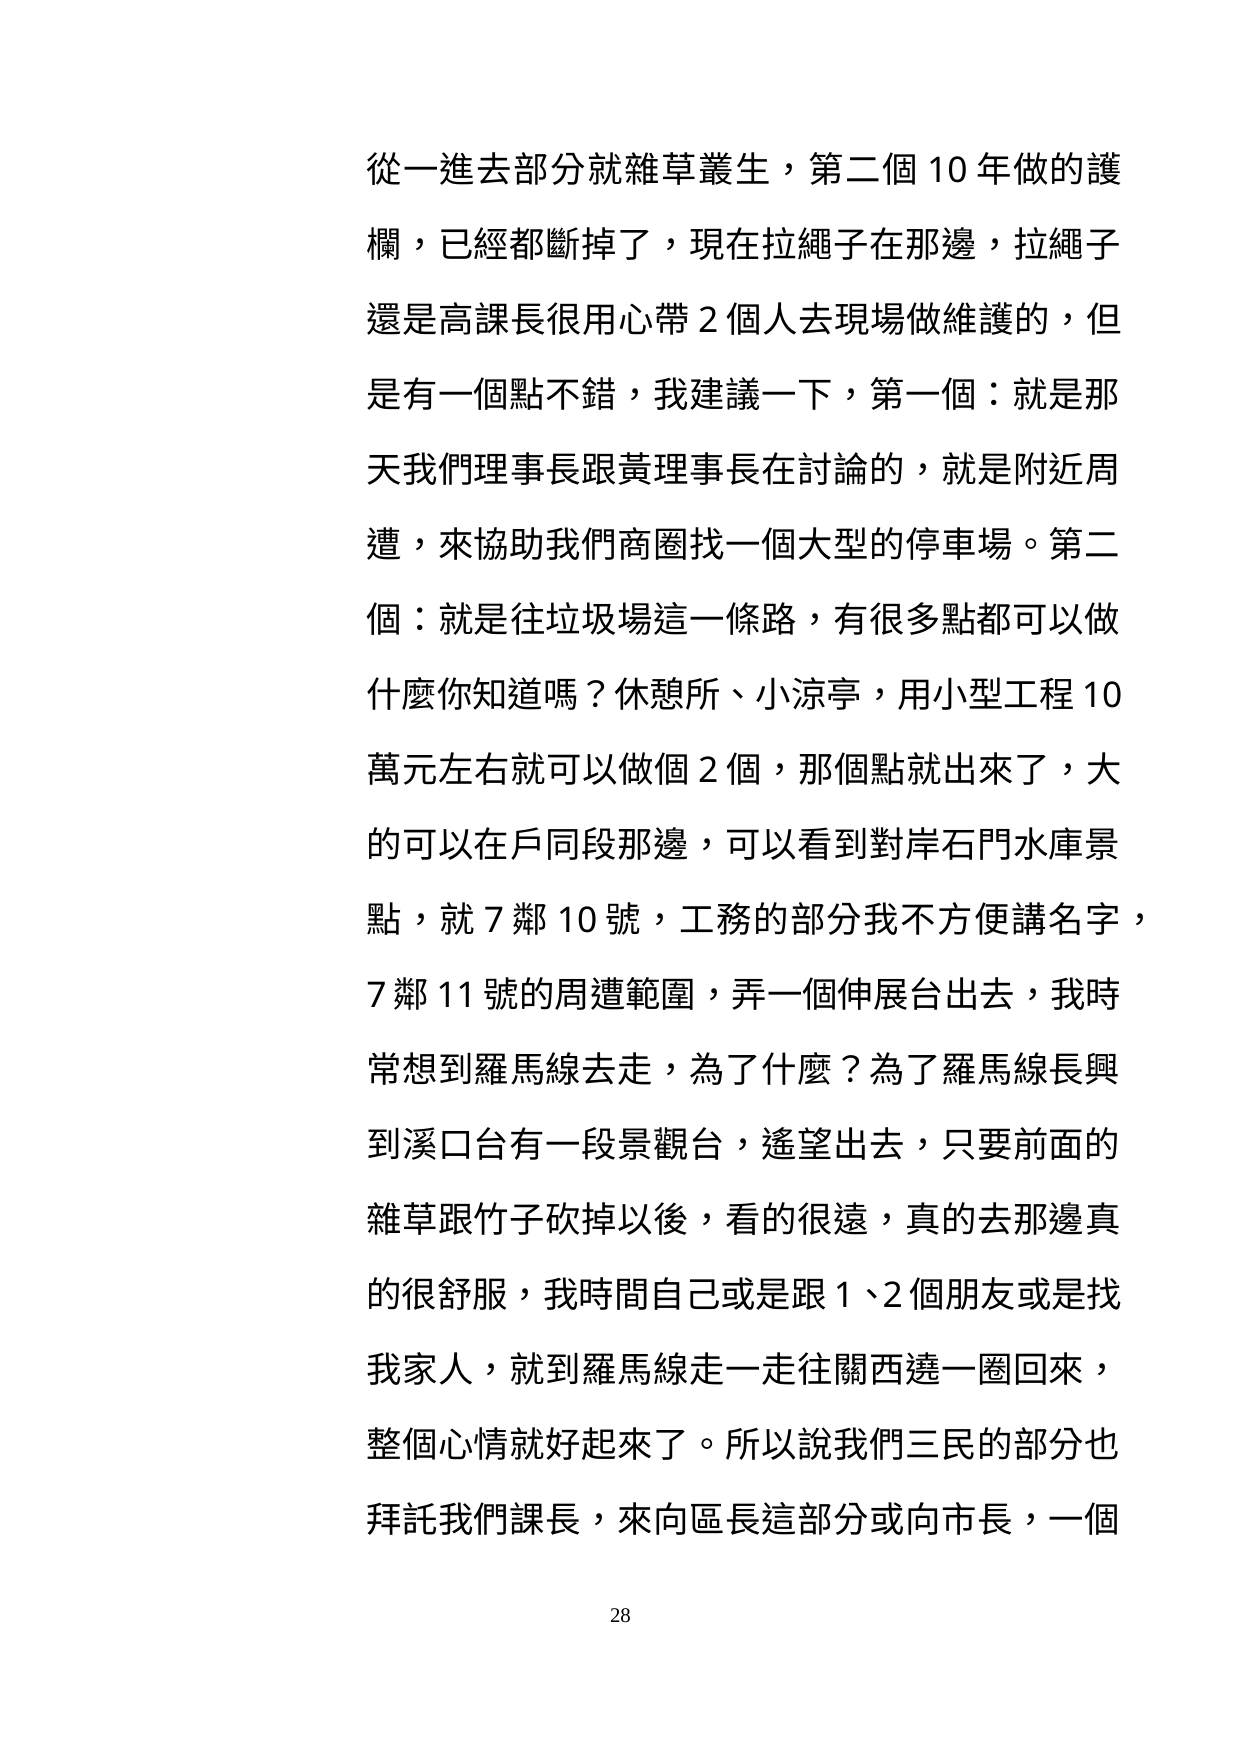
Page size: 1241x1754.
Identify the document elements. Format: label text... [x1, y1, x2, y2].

text 余代表文源問：我這邊也講過，但是你都沒有給我數據，三年隨便看就有5個公佈欄要汰換掉，還有澤仁里的、羅浮里的，選區內的我可以去關心一下，別的里還有我們幾位代表在，我不方便提示，但是延續性的東西，在開會的時候我還是要提起，很多都是生鏽的，還有上面掛個綠竹竿準備要曬衣服的，這個都不是里民放的，是有些遊客認為這些不要他就掛上去，板子還有桃園客運、遊覽車撞壞的，這個務必請沛詩課長請里幹事統合這些工作，好的繼續留下來，不好的就要換掉，甚至於不要放也沒關係，現在都是網路跟電話嘛！放在那邊真是也沒人去看，最多只放一個市議會比較認真的恭賀新禧，不然就放里長的，我們公所弄的這張，大家都不想貼了，所以說針對公佈欄的部分，工務課長你的部分是指標，沛詩課長的部分是公佈欄部分，一定要做一個最快的整合，把整個復興區的面、復興區的點，能夠聯結在一起，不然我們這些好山好水都是談假的，沒有得到里民跟遊客的認同，喊口號是沒有用，重點就是陳如我們同仁講的，要有經濟效益，帶給商機大家大賺錢，這不是唬人家，我們要幫助我們所有區民，在生活上素質能提高，不要亂丟垃圾、不要亂丟果皮，配合我們好山好水，還有一些陳如主席講的，很多的活動務必讓全區每一位里民都知道，因為很多老人家超過60歲以上的，都不會用手機，只有我們這些年輕人喜歡無聊打發時間才知道，很多活動真的里長是很用心，我們這十個里長區長團隊都很用心，但是發到他們家以後，沒有跟他說明真的不曉得，這個是不是能用廣播或是其他的方式，在辦各項大型活動的時候，或是里民大會的時候，一定要用公家的廣播器來告知所有的里民，請里民共同來參與，讓他們知道政令的宣導，地方的福利，以及代表會主席領導的團隊大家對他們的關心，來帶動整個區域的均衡發展。這邊有一件也是可以立即性做的，但是最後還是請區長裁示，因為這次辦理繡球花活動，還有去年辦理的紅花節活動，黃理事長都很用心，為地方來付出也表示感謝之意，但是在枕頭山道路，從一進去部分就雜草叢生，第二個10年做的護欄，已經都斷掉了，現在拉繩子在那邊，拉繩子還是高課長很用心帶2個人去現場做維護的，但是有一個點不錯，我建議一下，第一個：就是那天我們理事長跟黃理事長在討論的，就是附近周遭，來協助我們商圈找一個大型的停車場。第二個：就是往垃圾場這一條路，有很多點都可以做什麼你知道嗎？休憩所、小涼亭，用小型工程10萬元左右就可以做個2個，那個點就出來了，大的可以在戶同段那邊，可以看到對岸石門水庫景點，就7鄰10號，工務的部分我不方便講名字，7鄰11號的周遭範圍，弄一個伸展台出去，我時常想到羅馬線去走，為了什麼？為了羅馬線長興到溪口台有一段景觀台，遙望出去，只要前面的雜草跟竹子砍掉以後，看的很遠，真的去那邊真的很舒服，我時間自己或是跟1、2個朋友或是找我家人，就到羅馬線走一走往關西遶一圈回來，整個心情就好起來了。所以說我們三民的部分也拜託我們課長，來向區長這部分或向市長，一個景觀台再家2個涼亭，最多是150萬而已，150萬最少可以帶來100萬個商機，請會後的時候是用辦理追加預算或是用專案的方式，請我們幾個議員來協助，我們今年就誠如我們張代表講的，已經少5仟萬了，最起碼拿個2、3仟萬回來補一下，不是說市長怎麼樣、怎麼樣，這個市長很好，一次、二次、第三次這個錢就給了，只要我們多用心去拜託他、去要求他，計畫書做的完善一點，像上次我們編列那個行政大樓，準備是要用6億、7億，結果規劃公司做個9億、10億，市長怎麼會給你嘛！對不對！你準備要建5億預算的工程，你就5億多一點就好了，市長跟副市長及各局處討論一下，對！復興區是一個寶貝鄉，行政大樓最起碼5、60年沒有改善過了，這個錢他一定要給，給了以後透過區長的魅力，跟孔文吉結拜一樣，最起碼再拿個1億回來，這馬上就可以完成了嘛！一天倒晚在補強補修，耐震、耐震你要耐多久，從我第二屆當代表的時候，就耐到現在，還是很無奈，我是說實在真的是很無奈，我還在我們代表會遷去沒多久的時候，想避震就好，不要發生其他的事情，但是我們希望是不要這樣發生啦！為了大家的安全。一方面請課長多多用心，也是鼓勵你，你是非常客氣也是很老實的一位優秀課長，這邊做一個簡易的說明。再來就是我們開幕式第一天的時候，記得我們很用心的寶貝議員，陳瑛議員他有說過一句話，他很想把我們本區的聯外道路列入編號道路，要列入編號道路的時候，我們區庫的支出會變少了，我想到的部分，就是一個連貫性的，跟我們同事有聊一下，其實基國派道路114跟大窩道路，這是桃園客運在行駛的，一定是一個環狀，從我家對面那起點繞一圈經過主席家，回程的時候經過一些花園果園，經過前副座家裡，這是環狀的，照理講這5.8公里的里程，應該早就要全數回歸市政府來管理了，不要說基國派這3公里的部分，由市政府養公處來養護，2.8公里的部分，由區公所來維護，這是很不合理的，但是已經有議員提起了，我也就這個事情來感謝他以外，也能向他反映以後，能從市府專案會議以後，把另外2.8公里、3公里的道路，做一個環狀由市府工務局養工處來做整個區域道路維護，其他同仁如果有需要，比如說選區內的楊代表、張代表的，還有第二選區、第三選區的，也有需要像這樣，包括1公里的道路，一併提到本會做個彙整，請陳瑛議座在我們市議會的會期當中提出來，來爭取預算照顧我們區民。最後一個，課長，原本是要就教秘書啦！我們秘書博士班的，他現在已經高升了，又不是公所的，你現在擔任這個職務我就就教你，但是這個數據你大概也比較不清楚，我直接幫你回答就好了，從林信義當二屆的鄉長，我這邊有二張相片，都是用我們下鄉考察，我個人跟一些里民向我反映的，這一張是現況，這一張也是現況，我原本以為，之前沛詩在當農經課長，去年有一個300萬，對不對！在源發餐廳有開一個說明會，那天剛好我有行程沒有參加，我也拜託你提幾個建議案，結果我提的建議案只有一小件，可能沒有超過5萬元左右的來執行，300萬的預算都不是花在重點，這個道路等一下會後可以去看，這個指標已經超過30年應該有吧！從林信義鄉長時代二屆，歐湘區長時代一屆，我們現任區長就二年了，總共14年了，因為區長還有二年，14年花多少錢你知道嗎？ [118, 130, 1122, 1555]
